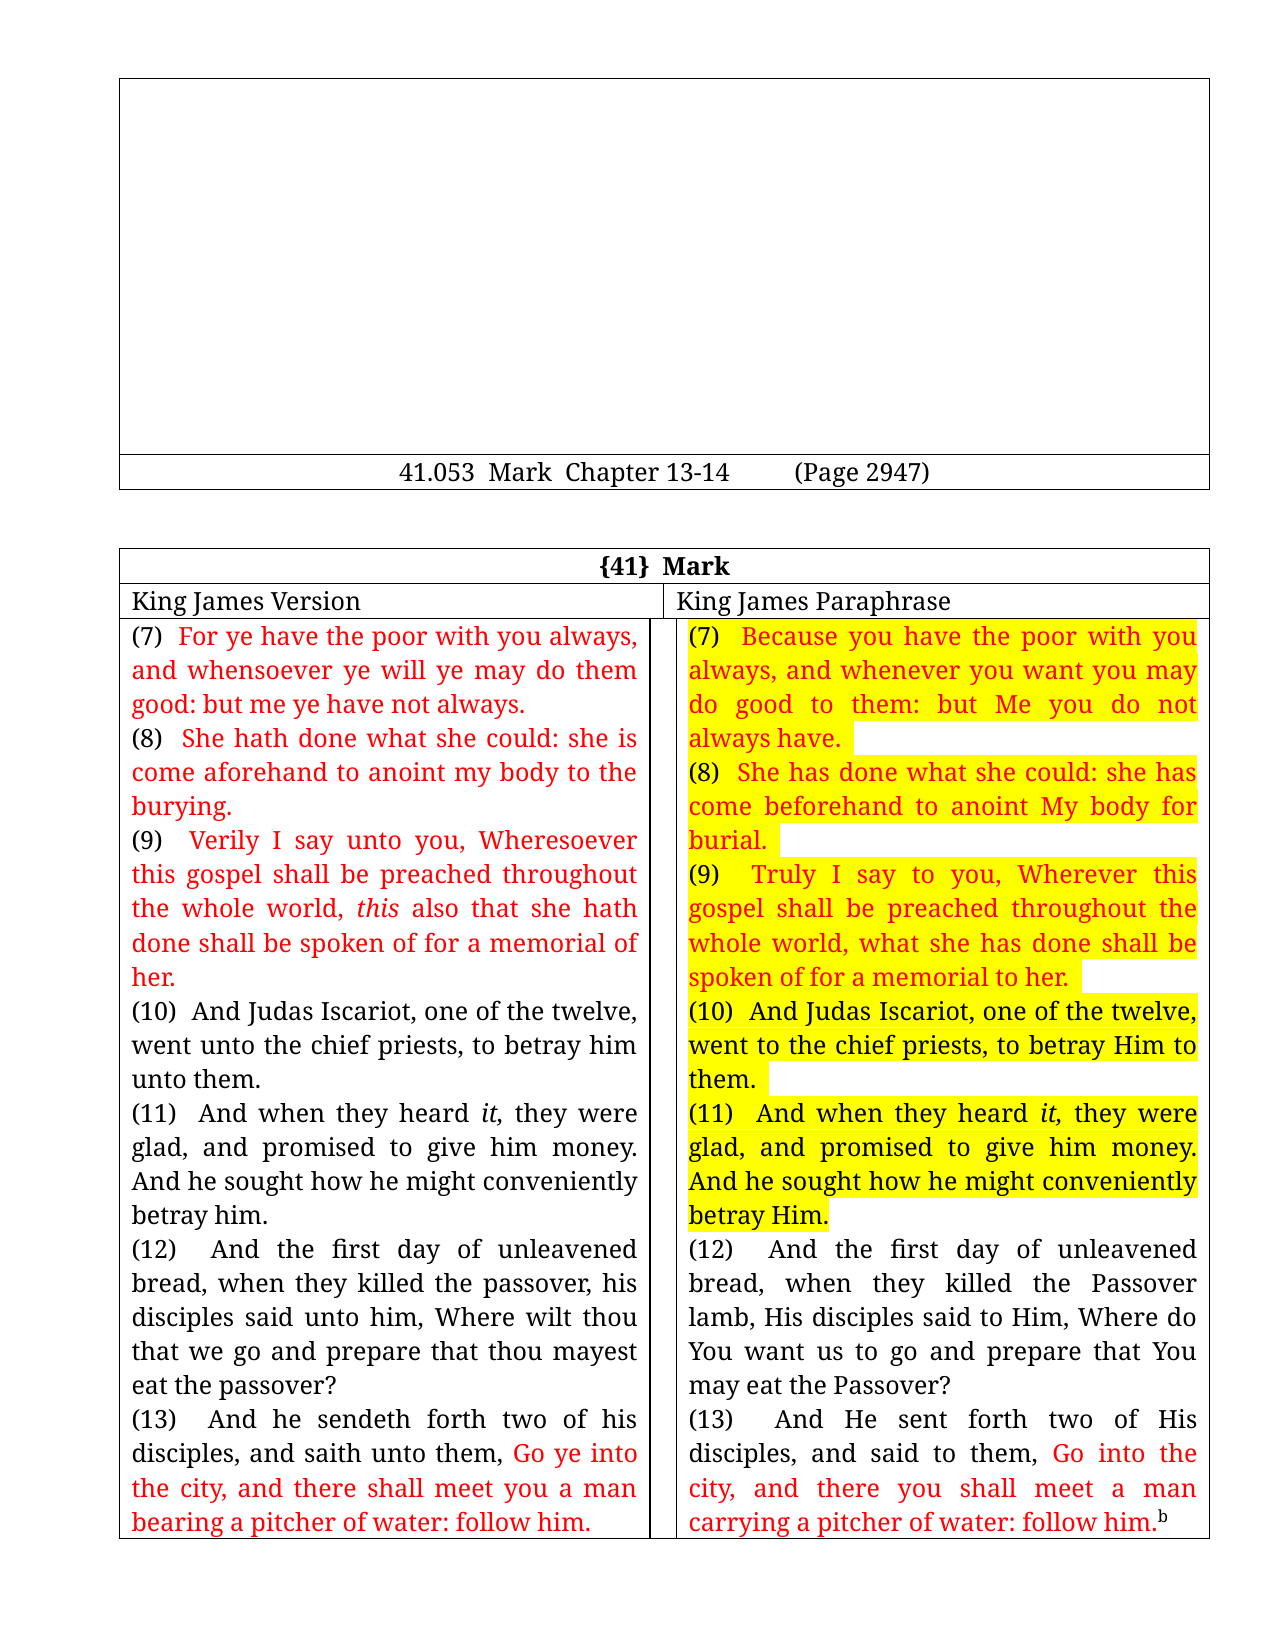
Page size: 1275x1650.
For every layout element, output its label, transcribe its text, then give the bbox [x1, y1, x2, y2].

table_cell (7) Because you have the poor with you always, and whenever you want you may do good to them: but Me you do not always have. (8) She has done what she could: she has come beforehand to anoint My body for burial. (9) Truly I say to you, Wherever this gospel shall be preached throughout the whole world, what she has done shall be spoken of for a memorial to her. (10) And Judas Iscariot, one of the twelve, went to the chief priests, to betray Him to them. (11) And when they heard it, they were glad, and promised to give him money. And he sought how he might conveniently betray Him. (12) And the first day of unleavened bread, when they killed the Passover lamb, His disciples said to Him, Where do You want us to go and prepare that You may eat the Passover? (13) And He sent forth two of His disciples, and said to them, Go into the city, and there you shall meet a man carrying a pitcher of water: follow him.b [677, 619, 1209, 1538]
table_cell (7) For ye have the poor with you always, and whensoever ye will ye may do them good: but me ye have not always. (8) She hath done what she could: she is come aforehand to anoint my body to the burying. (9) Verily I say unto you, Wheresoever this gospel shall be preached throughout the whole world, this also that she hath done shall be spoken of for a memorial of her. (10) And Judas Iscariot, one of the twelve, went unto the chief priests, to betray him unto them. (11) And when they heard it, they were glad, and promised to give him money. And he sought how he might conveniently betray him. (12) And the first day of unleavened bread, when they killed the passover, his disciples said unto him, Where wilt thou that we go and prepare that thou mayest eat the passover? (13) And he sendeth forth two of his disciples, and saith unto them, Go ye into the city, and there shall meet you a man bearing a pitcher of water: follow him. [120, 619, 649, 1538]
table_cell [120, 79, 1209, 454]
table_header {41} Mark [120, 549, 1209, 582]
table_cell King James Paraphrase [664, 584, 1209, 618]
table_cell [651, 619, 676, 1538]
table_cell King James Version [120, 584, 663, 618]
table_cell 41.053 Mark Chapter 13-14 (Page 2947) [120, 455, 1209, 489]
